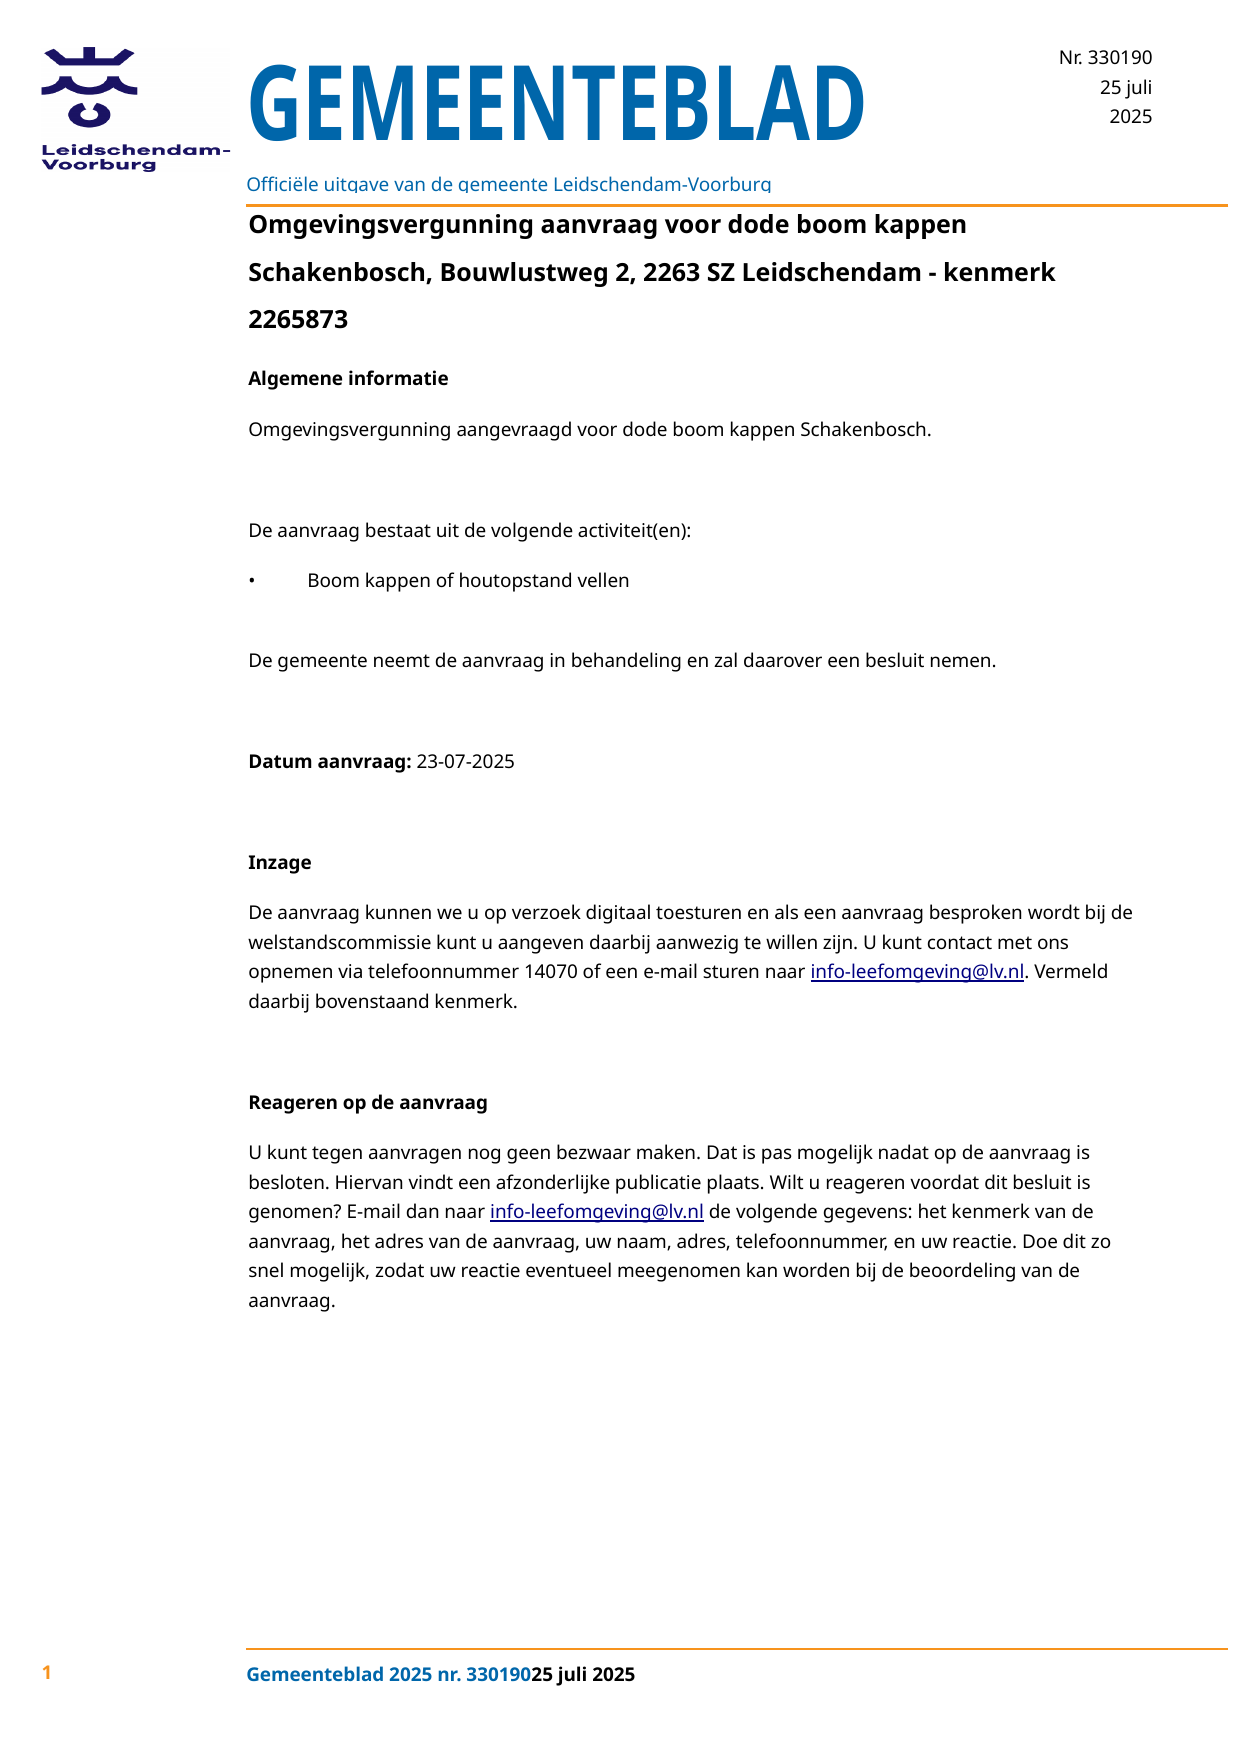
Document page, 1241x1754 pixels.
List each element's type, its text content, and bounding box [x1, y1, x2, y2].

text Reageren op de aanvraag [248, 1089, 1152, 1114]
list Boom kappen of houtopstand vellen [248, 567, 1152, 593]
text De aanvraag bestaat uit de volgende activiteit(en): [248, 517, 1152, 542]
text Omgevingsvergunning aangevraagd voor dode boom kappen Schakenbosch. [248, 416, 1152, 442]
text U kunt tegen aanvragen nog geen bezwaar maken. Dat is pas mogelijk nadat op de aanvraag is besloten. Hiervan vindt een afzonderlijke publicatie plaats. Wilt u reageren voordat dit besluit is genomen? E-mail dan naar info-leefomgeving@lv.nl de volgende gegevens: het kenmerk van de aanvraag, het adres van de aanvraag, uw naam, adres, telefoonnummer, en uw reactie. Doe dit zo snel mogelijk, zodat uw reactie eventueel meegenomen kan worden bij de beoordeling van de aanvraag. [248, 1139, 1152, 1313]
picture [41, 47, 231, 172]
text Omgevingsvergunning aanvraag voor dode boom kappen Schakenbosch, Bouwlustweg 2, 2263 SZ Leidschendam - kenmerk 2265873 [248, 207, 1152, 336]
text De aanvraag kunnen we u op verzoek digitaal toesturen en als een aanvraag besproken wordt bij de welstandscommissie kunt u aangeven daarbij aanwezig te willen zijn. U kunt contact met ons opnemen via telefoonnummer 14070 of een e-mail sturen naar info-leefomgeving@lv.nl. Vermeld daarbij bovenstaand kenmerk. [248, 899, 1152, 1014]
text Inzage [248, 849, 1152, 874]
text Datum aanvraag: 23-07-2025 [248, 748, 1152, 774]
text De gemeente neemt de aanvraag in behandeling en zal daarover een besluit nemen. [248, 647, 1152, 673]
text Algemene informatie [248, 366, 1152, 391]
